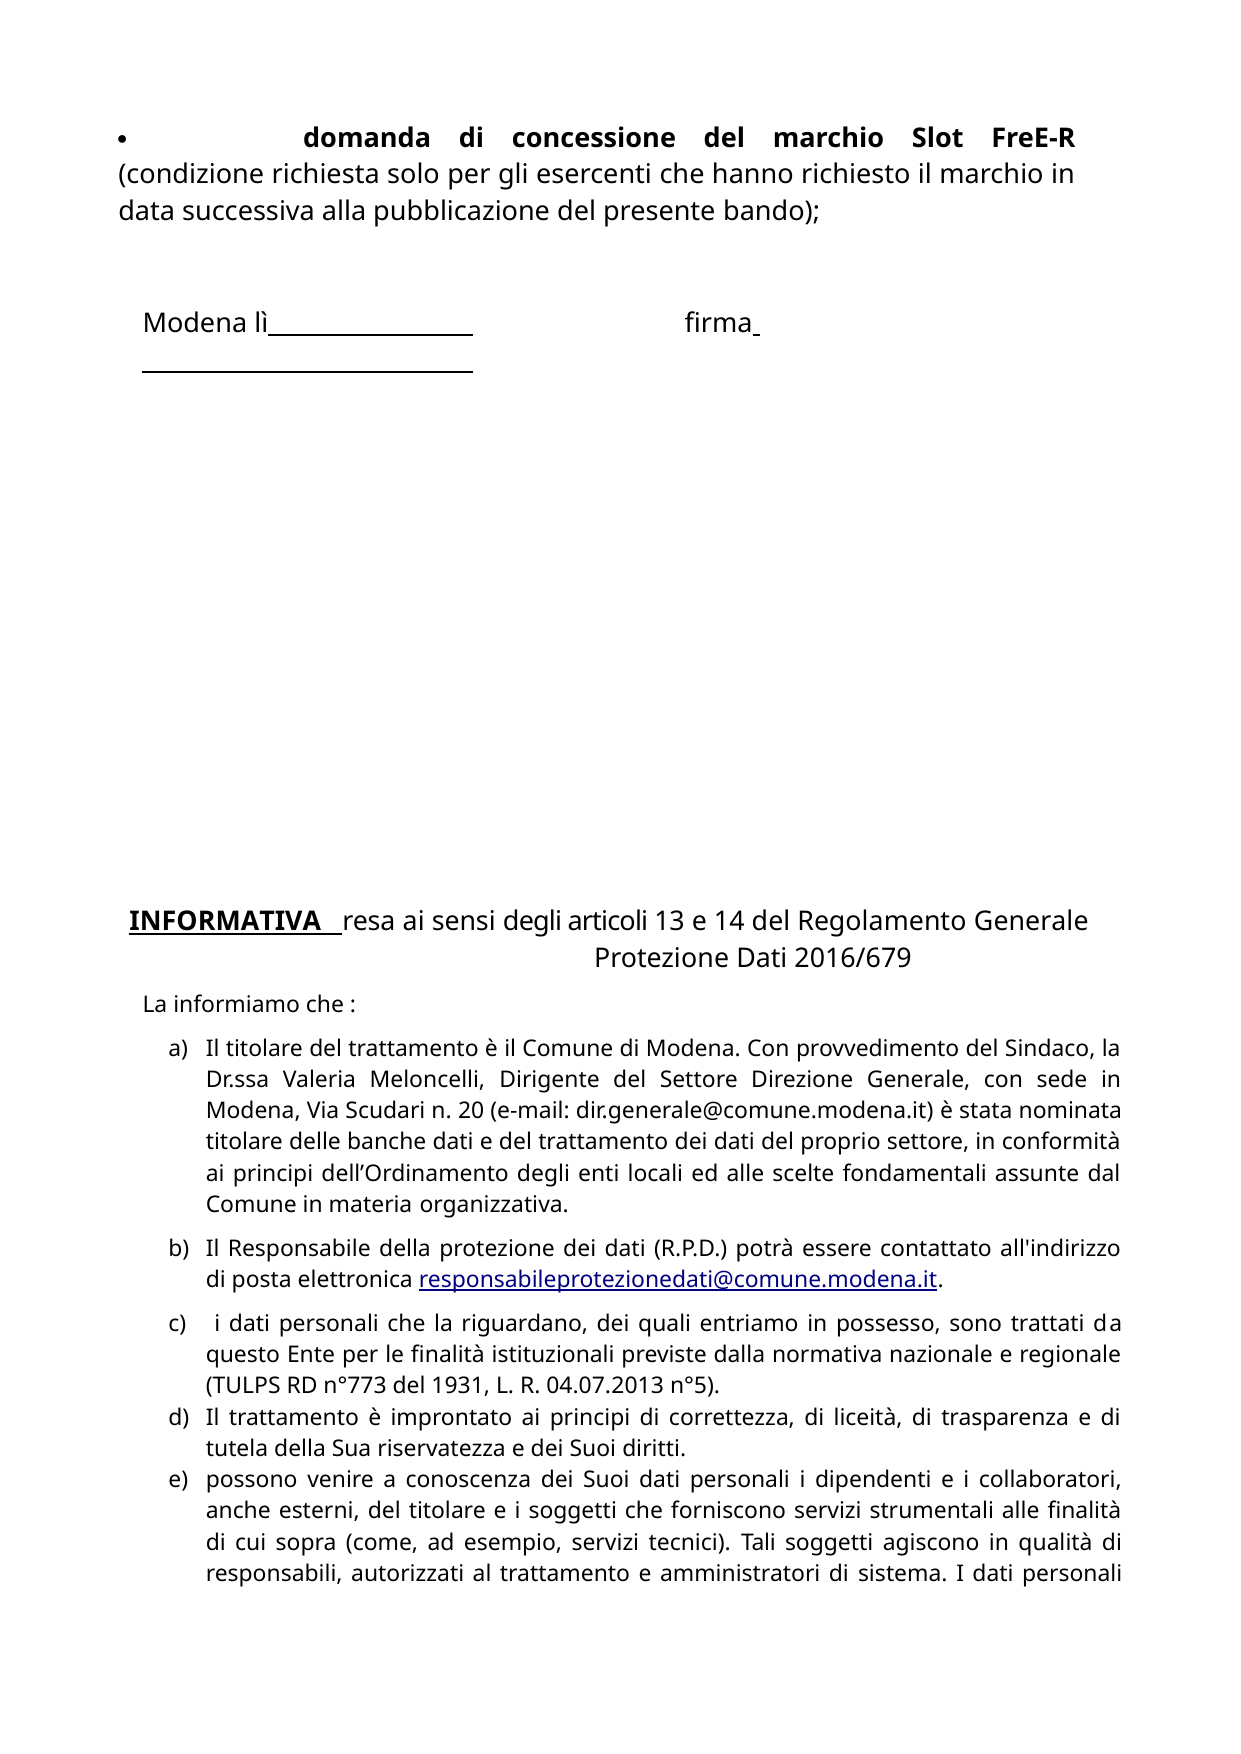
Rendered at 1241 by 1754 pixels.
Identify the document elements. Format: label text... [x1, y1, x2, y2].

list Il titolare del trattamento è il Comune di Modena. Con provvedimento del Sindaco, la Dr.ssa Valeria Meloncelli, Dirigente del Settore Direzione Generale, con sede in Modena, Via Scudari n. 20 (e-mail: dir.generale@comune.modena.it) è stata nominata titolare delle banche dati e del trattamento dei dati del proprio settore, in conformità ai principi dell’Ordinamento degli enti locali ed alle scelte fondamentali assunte dal Comune in materia organizzativa. [168, 1032, 1122, 1219]
text La informiamo che : [142, 988, 1122, 1019]
subtitle Modena lì firma [142, 303, 1122, 377]
list domanda di concessione del marchio Slot FreE-R (condizione richiesta solo per gli esercenti che hanno richiesto il marchio in data successiva alla pubblicazione del presente bando); [118, 118, 1077, 229]
list Il trattamento è improntato ai principi di correttezza, di liceità, di trasparenza e di tutela della Sua riservatezza e dei Suoi diritti. [168, 1401, 1122, 1463]
text INFORMATIVA resa ai sensi degli articoli 13 e 14 del Regolamento Generale Protezione Dati 2016/679 [129, 901, 1122, 975]
list possono venire a conoscenza dei Suoi dati personali i dipendenti e i collaboratori, anche esterni, del titolare e i soggetti che forniscono servizi strumentali alle finalità di cui sopra (come, ad esempio, servizi tecnici). Tali soggetti agiscono in qualità di responsabili, autorizzati al trattamento e amministratori di sistema. I dati personali [168, 1463, 1122, 1588]
list i dati personali che la riguardano, dei quali entriamo in possesso, sono trattati da questo Ente per le finalità istituzionali previste dalla normativa nazionale e regionale (TULPS RD n°773 del 1931, L. R. 04.07.2013 n°5). [168, 1307, 1122, 1401]
list Il Responsabile della protezione dei dati (R.P.D.) potrà essere contattato all'indirizzo di posta elettronica responsabileprotezionedati@comune.modena.it. [168, 1232, 1122, 1294]
